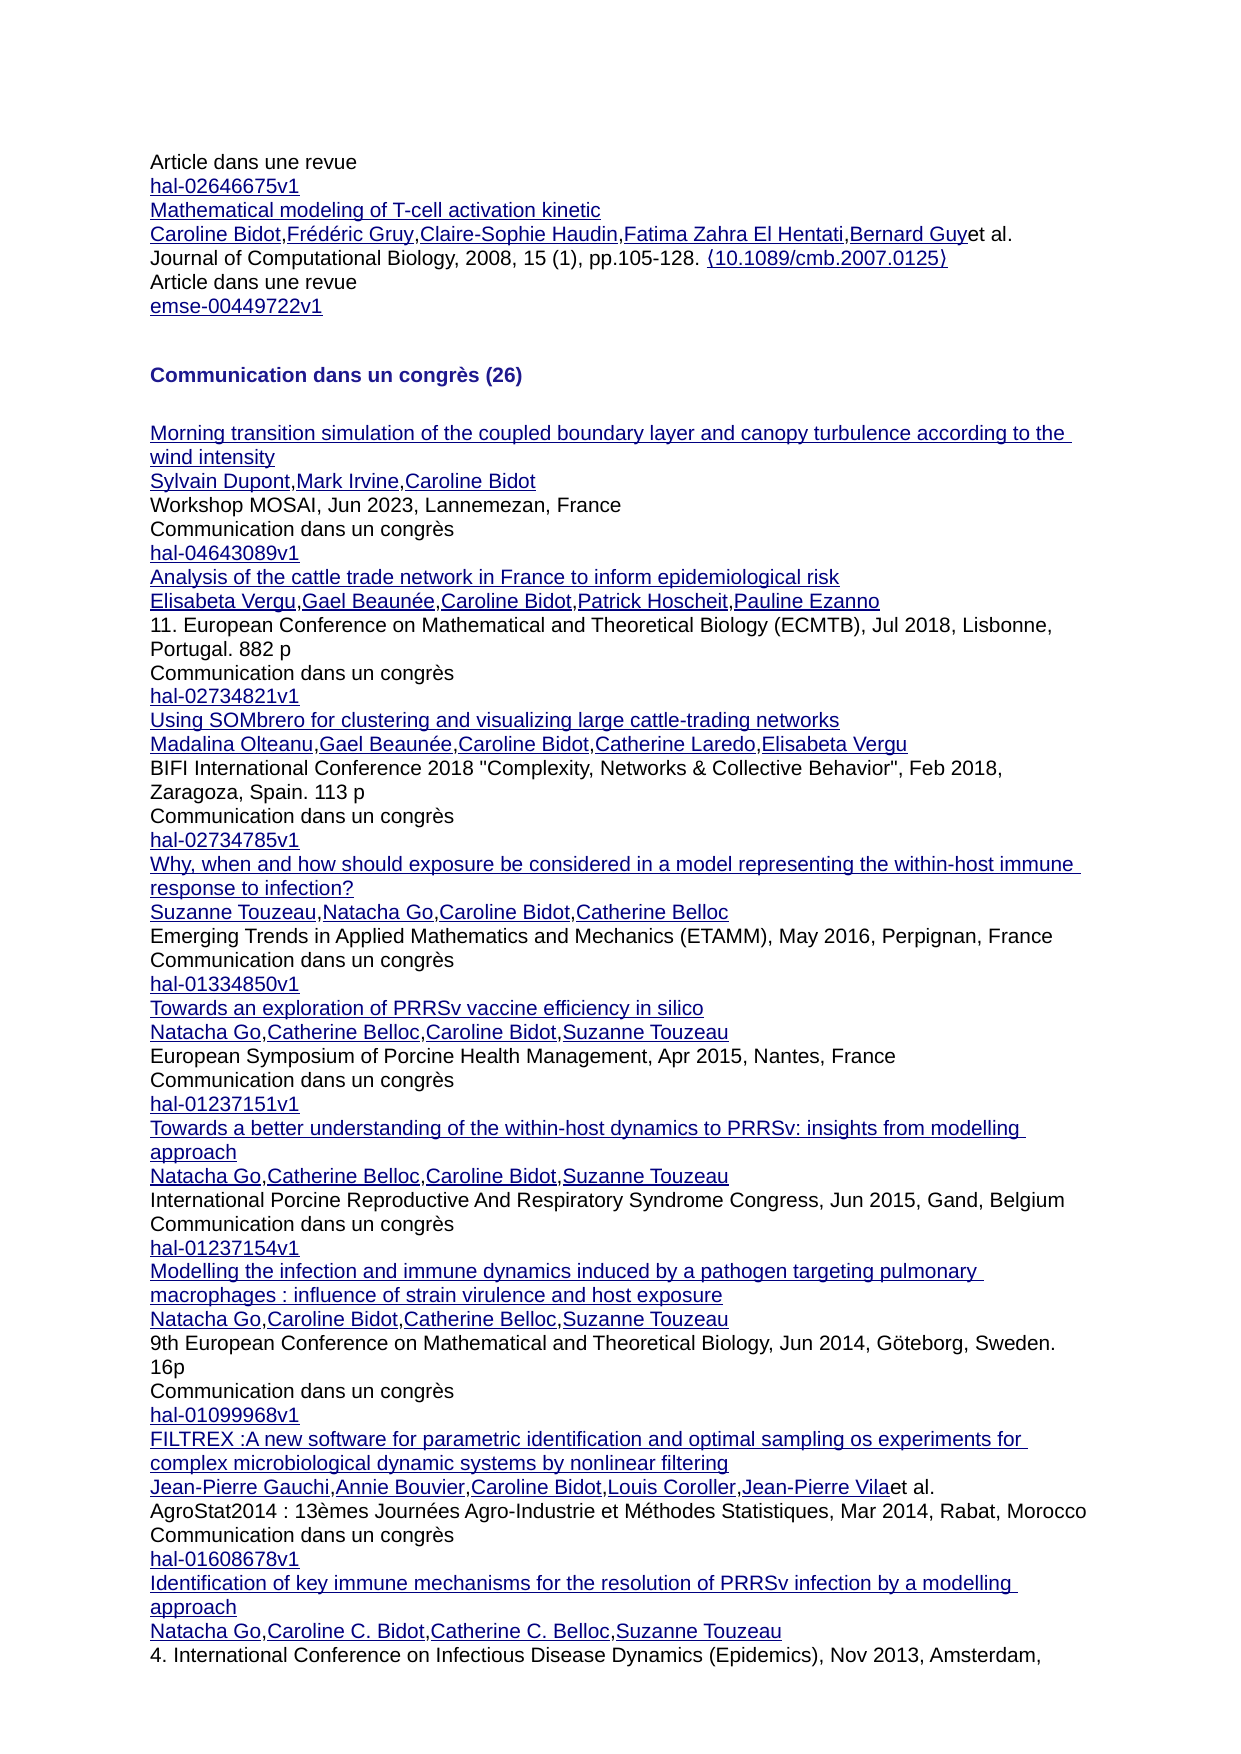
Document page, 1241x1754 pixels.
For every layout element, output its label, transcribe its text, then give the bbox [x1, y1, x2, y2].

table_header Morning transition simulation of the coupled boundary layer and canopy turbulence according to the wind intensity Sylvain Dupont,Mark Irvine,Caroline Bidot Workshop MOSAI, Jun 2023, Lannemezan, France Communication dans un congrès hal-04643089v1 [150, 421, 1090, 564]
table_cell FILTREX :A new software for parametric identification and optimal sampling os experiments for complex microbiological dynamic systems by nonlinear filtering Jean-Pierre Gauchi,Annie Bouvier,Caroline Bidot,Louis Coroller,Jean-Pierre Vilaet al. AgroStat2014 : 13èmes Journées Agro-Industrie et Méthodes Statistiques, Mar 2014, Rabat, Morocco Communication dans un congrès hal-01608678v1 [150, 1427, 1090, 1571]
subtitle Communication dans un congrès (26) [150, 362, 1090, 386]
table_cell Mathematical modeling of T-cell activation kinetic Caroline Bidot,Frédéric Gruy,Claire-Sophie Haudin,Fatima Zahra El Hentati,Bernard Guyet al. Journal of Computational Biology, 2008, 15 (1), pp.105-128. ⟨10.1089/cmb.2007.0125⟩ Article dans une revue emse-00449722v1 [150, 198, 1090, 318]
table_cell Identification of key immune mechanisms for the resolution of PRRSv infection by a modelling approach Natacha Go,Caroline C. Bidot,Catherine C. Belloc,Suzanne Touzeau 4. International Conference on Infectious Disease Dynamics (Epidemics), Nov 2013, Amsterdam, [150, 1571, 1090, 1667]
table_cell Article dans une revue hal-02646675v1 [150, 150, 1090, 198]
table_cell Using SOMbrero for clustering and visualizing large cattle-trading networks Madalina Olteanu,Gael Beaunée,Caroline Bidot,Catherine Laredo,Elisabeta Vergu BIFI International Conference 2018 "Complexity, Networks & Collective Behavior", Feb 2018, Zaragoza, Spain. 113 p Communication dans un congrès hal-02734785v1 [150, 708, 1090, 852]
table_cell Analysis of the cattle trade network in France to inform epidemiological risk Elisabeta Vergu,Gael Beaunée,Caroline Bidot,Patrick Hoscheit,Pauline Ezanno 11. European Conference on Mathematical and Theoretical Biology (ECMTB), Jul 2018, Lisbonne, Portugal. 882 p Communication dans un congrès hal-02734821v1 [150, 565, 1090, 708]
table_cell Why, when and how should exposure be considered in a model representing the within-host immune response to infection? Suzanne Touzeau,Natacha Go,Caroline Bidot,Catherine Belloc Emerging Trends in Applied Mathematics and Mechanics (ETAMM), May 2016, Perpignan, France Communication dans un congrès hal-01334850v1 [150, 852, 1090, 996]
table_cell Towards an exploration of PRRSv vaccine efficiency in silico Natacha Go,Catherine Belloc,Caroline Bidot,Suzanne Touzeau European Symposium of Porcine Health Management, Apr 2015, Nantes, France Communication dans un congrès hal-01237151v1 [150, 996, 1090, 1116]
table_cell Towards a better understanding of the within-host dynamics to PRRSv: insights from modelling approach Natacha Go,Catherine Belloc,Caroline Bidot,Suzanne Touzeau International Porcine Reproductive And Respiratory Syndrome Congress, Jun 2015, Gand, Belgium Communication dans un congrès hal-01237154v1 [150, 1116, 1090, 1259]
table_cell Modelling the infection and immune dynamics induced by a pathogen targeting pulmonary macrophages : influence of strain virulence and host exposure Natacha Go,Caroline Bidot,Catherine Belloc,Suzanne Touzeau 9th European Conference on Mathematical and Theoretical Biology, Jun 2014, Göteborg, Sweden. 16p Communication dans un congrès hal-01099968v1 [150, 1259, 1090, 1427]
